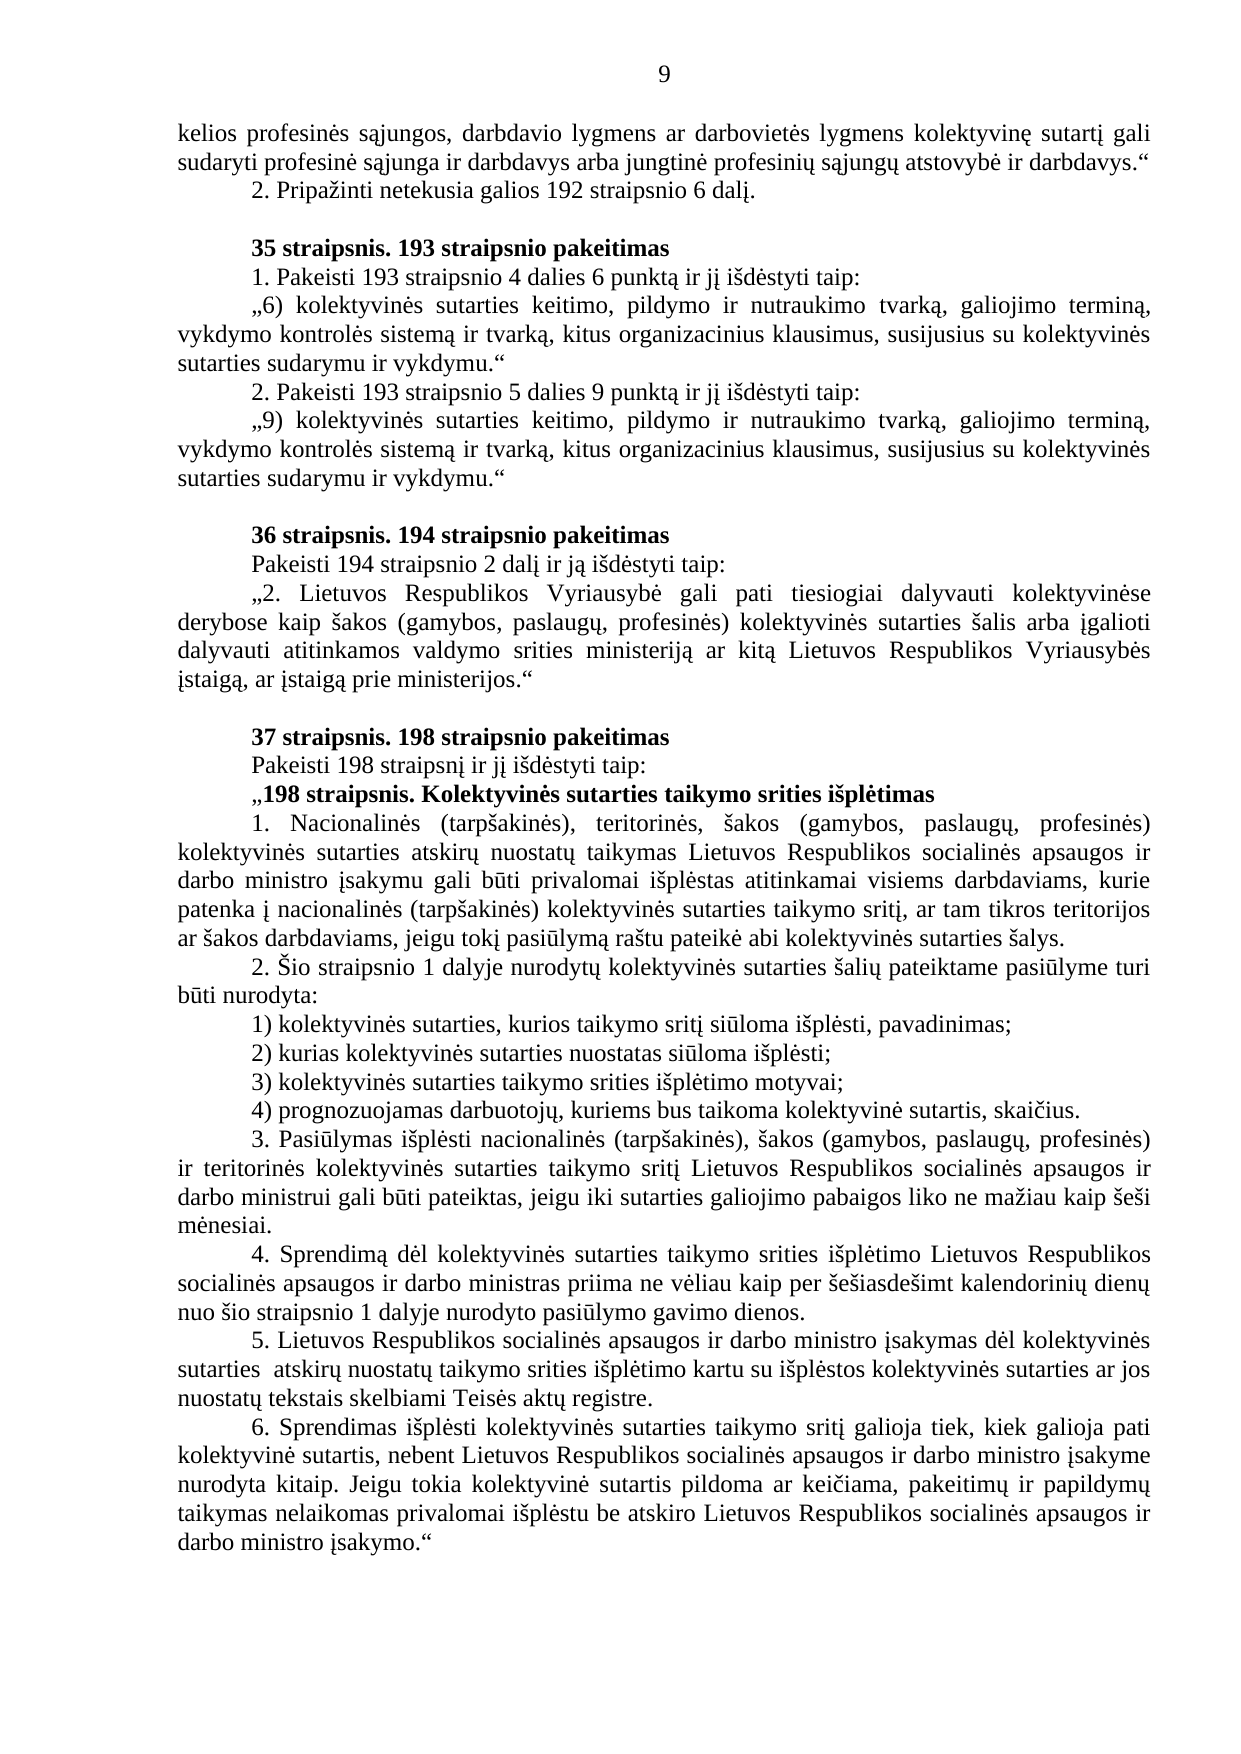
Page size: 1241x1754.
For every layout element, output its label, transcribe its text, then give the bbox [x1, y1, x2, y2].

text 1) kolektyvinės sutarties, kurios taikymo sritį siūloma išplėsti, pavadinimas; [177, 1009, 1152, 1038]
text „6) kolektyvinės sutarties keitimo, pildymo ir nutraukimo tvarką, galiojimo terminą, vykdymo kontrolės sistemą ir tvarką, kitus organizacinius klausimus, susijusius su kolektyvinės sutarties sudarymu ir vykdymu.“ [177, 291, 1152, 377]
text 1. Pakeisti 193 straipsnio 4 dalies 6 punktą ir jį išdėstyti taip: [177, 262, 1152, 291]
text 6. Sprendimas išplėsti kolektyvinės sutarties taikymo sritį galioja tiek, kiek galioja pati kolektyvinė sutartis, nebent Lietuvos Respublikos socialinės apsaugos ir darbo ministro įsakyme nurodyta kitaip. Jeigu tokia kolektyvinė sutartis pildoma ar keičiama, pakeitimų ir papildymų taikymas nelaikomas privalomai išplėstu be atskiro Lietuvos Respublikos socialinės apsaugos ir darbo ministro įsakymo.“ [177, 1412, 1152, 1556]
text 5. Lietuvos Respublikos socialinės apsaugos ir darbo ministro įsakymas dėl kolektyvinės sutarties atskirų nuostatų taikymo srities išplėtimo kartu su išplėstos kolektyvinės sutarties ar jos nuostatų tekstais skelbiami Teisės aktų registre. [177, 1326, 1152, 1412]
text „2. Lietuvos Respublikos Vyriausybė gali pati tiesiogiai dalyvauti kolektyvinėse derybose kaip šakos (gamybos, paslaugų, profesinės) kolektyvinės sutarties šalis arba įgalioti dalyvauti atitinkamos valdymo srities ministeriją ar kitą Lietuvos Respublikos Vyriausybės įstaigą, ar įstaigą prie ministerijos.“ [177, 578, 1152, 693]
text 2. Pakeisti 193 straipsnio 5 dalies 9 punktą ir jį išdėstyti taip: [177, 377, 1152, 406]
text 36 straipsnis. 194 straipsnio pakeitimas [177, 521, 1152, 549]
text Pakeisti 194 straipsnio 2 dalį ir ją išdėstyti taip: [177, 549, 1152, 578]
text 35 straipsnis. 193 straipsnio pakeitimas [177, 233, 1152, 262]
text 2. Šio straipsnio 1 dalyje nurodytų kolektyvinės sutarties šalių pateiktame pasiūlyme turi būti nurodyta: [177, 952, 1152, 1009]
text 37 straipsnis. 198 straipsnio pakeitimas [177, 722, 1152, 751]
text 3) kolektyvinės sutarties taikymo srities išplėtimo motyvai; [177, 1067, 1152, 1096]
text Pakeisti 198 straipsnį ir jį išdėstyti taip: [177, 751, 1152, 779]
text 2. Pripažinti netekusia galios 192 straipsnio 6 dalį. [177, 176, 1152, 204]
text „198 straipsnis. Kolektyvinės sutarties taikymo srities išplėtimas [177, 779, 1152, 808]
text 1. Nacionalinės (tarpšakinės), teritorinės, šakos (gamybos, paslaugų, profesinės) kolektyvinės sutarties atskirų nuostatų taikymas Lietuvos Respublikos socialinės apsaugos ir darbo ministro įsakymu gali būti privalomai išplėstas atitinkamai visiems darbdaviams, kurie patenka į nacionalinės (tarpšakinės) kolektyvinės sutarties taikymo sritį, ar tam tikros teritorijos ar šakos darbdaviams, jeigu tokį pasiūlymą raštu pateikė abi kolektyvinės sutarties šalys. [177, 808, 1152, 952]
text 2) kurias kolektyvinės sutarties nuostatas siūloma išplėsti; [177, 1038, 1152, 1067]
text kelios profesinės sąjungos, darbdavio lygmens ar darbovietės lygmens kolektyvinę sutartį gali sudaryti profesinė sąjunga ir darbdavys arba jungtinė profesinių sąjungų atstovybė ir darbdavys.“ [177, 118, 1152, 176]
text 4. Sprendimą dėl kolektyvinės sutarties taikymo srities išplėtimo Lietuvos Respublikos socialinės apsaugos ir darbo ministras priima ne vėliau kaip per šešiasdešimt kalendorinių dienų nuo šio straipsnio 1 dalyje nurodyto pasiūlymo gavimo dienos. [177, 1239, 1152, 1326]
text 3. Pasiūlymas išplėsti nacionalinės (tarpšakinės), šakos (gamybos, paslaugų, profesinės) ir teritorinės kolektyvinės sutarties taikymo sritį Lietuvos Respublikos socialinės apsaugos ir darbo ministrui gali būti pateiktas, jeigu iki sutarties galiojimo pabaigos liko ne mažiau kaip šeši mėnesiai. [177, 1124, 1152, 1239]
text 4) prognozuojamas darbuotojų, kuriems bus taikoma kolektyvinė sutartis, skaičius. [177, 1096, 1152, 1124]
text „9) kolektyvinės sutarties keitimo, pildymo ir nutraukimo tvarką, galiojimo terminą, vykdymo kontrolės sistemą ir tvarką, kitus organizacinius klausimus, susijusius su kolektyvinės sutarties sudarymu ir vykdymu.“ [177, 406, 1152, 492]
